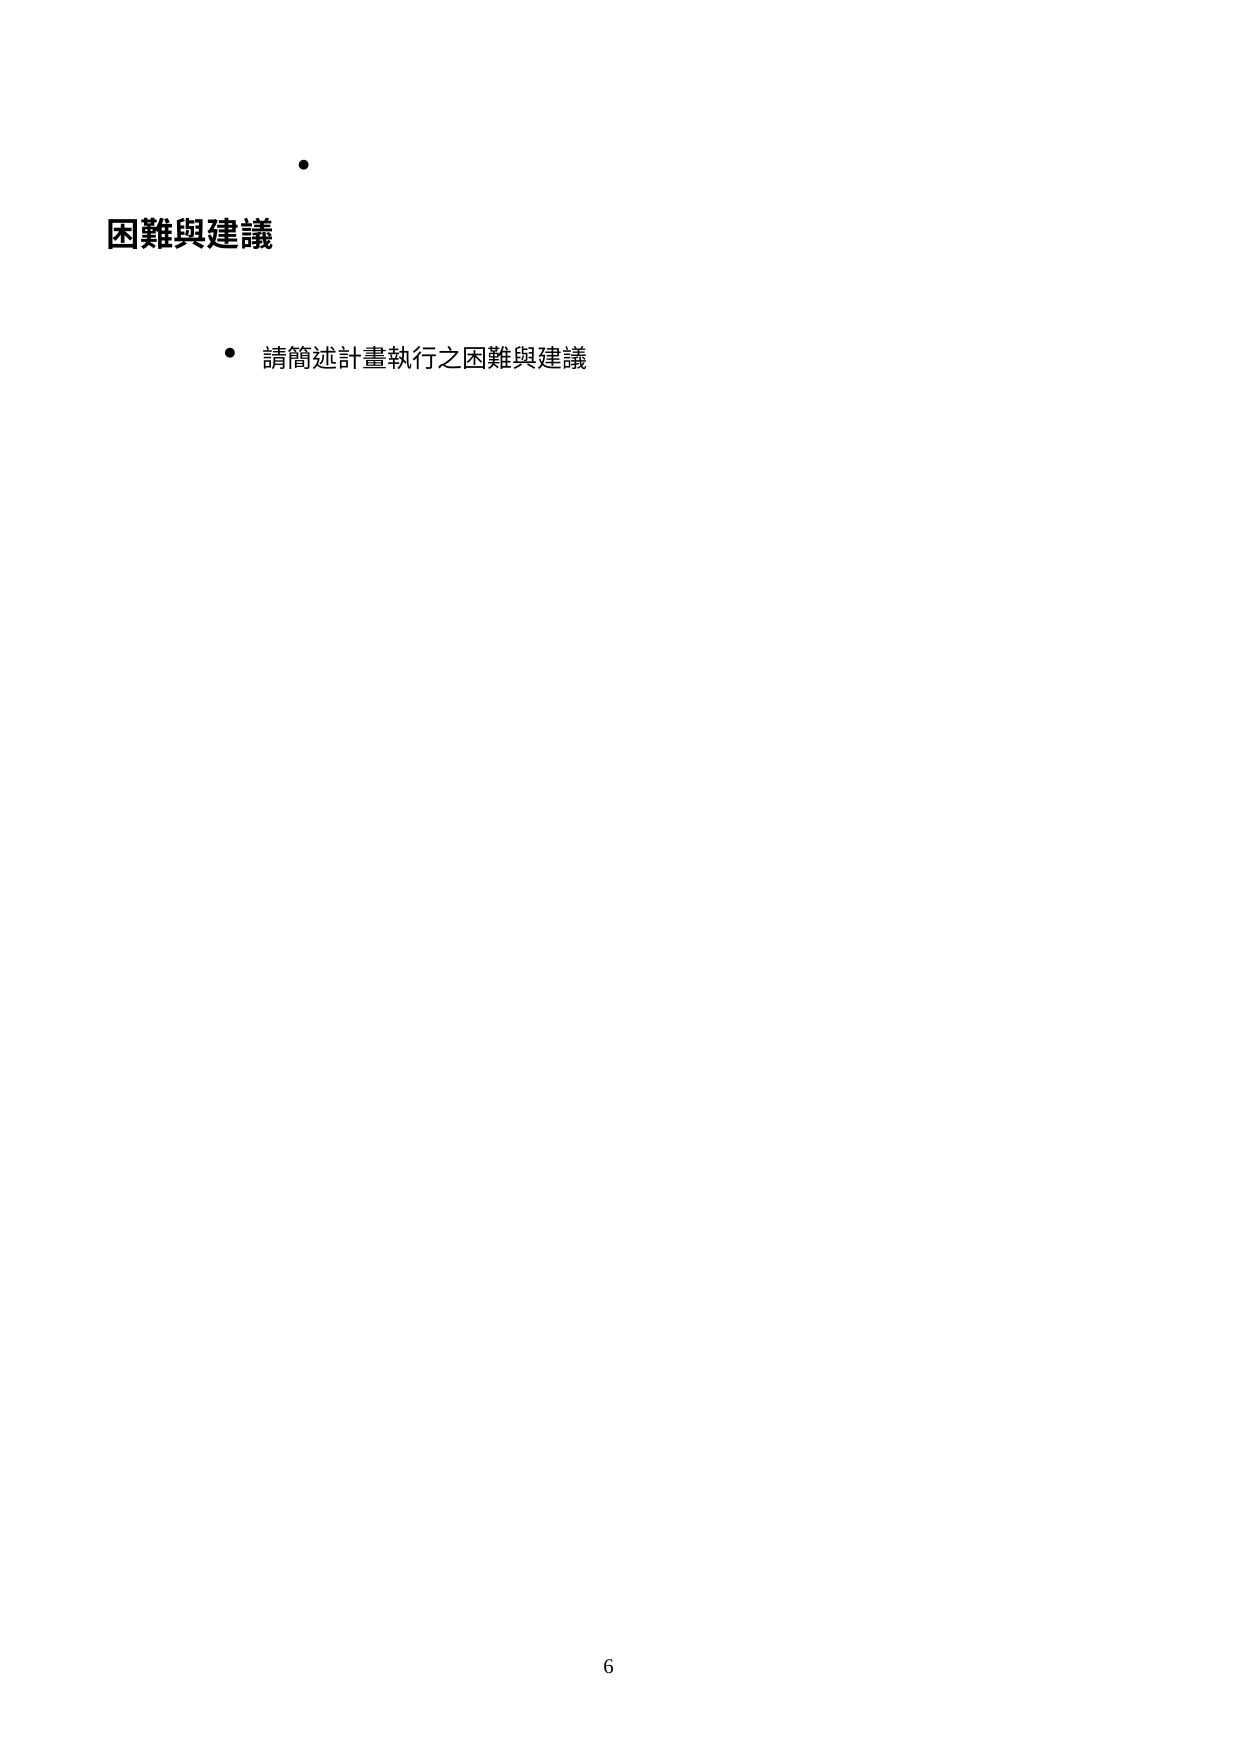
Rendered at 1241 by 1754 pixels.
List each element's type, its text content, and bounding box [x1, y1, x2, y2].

subtitle 困難與建議 [106, 208, 1110, 256]
list 請簡述計畫執行之困難與建議 [225, 314, 1110, 377]
